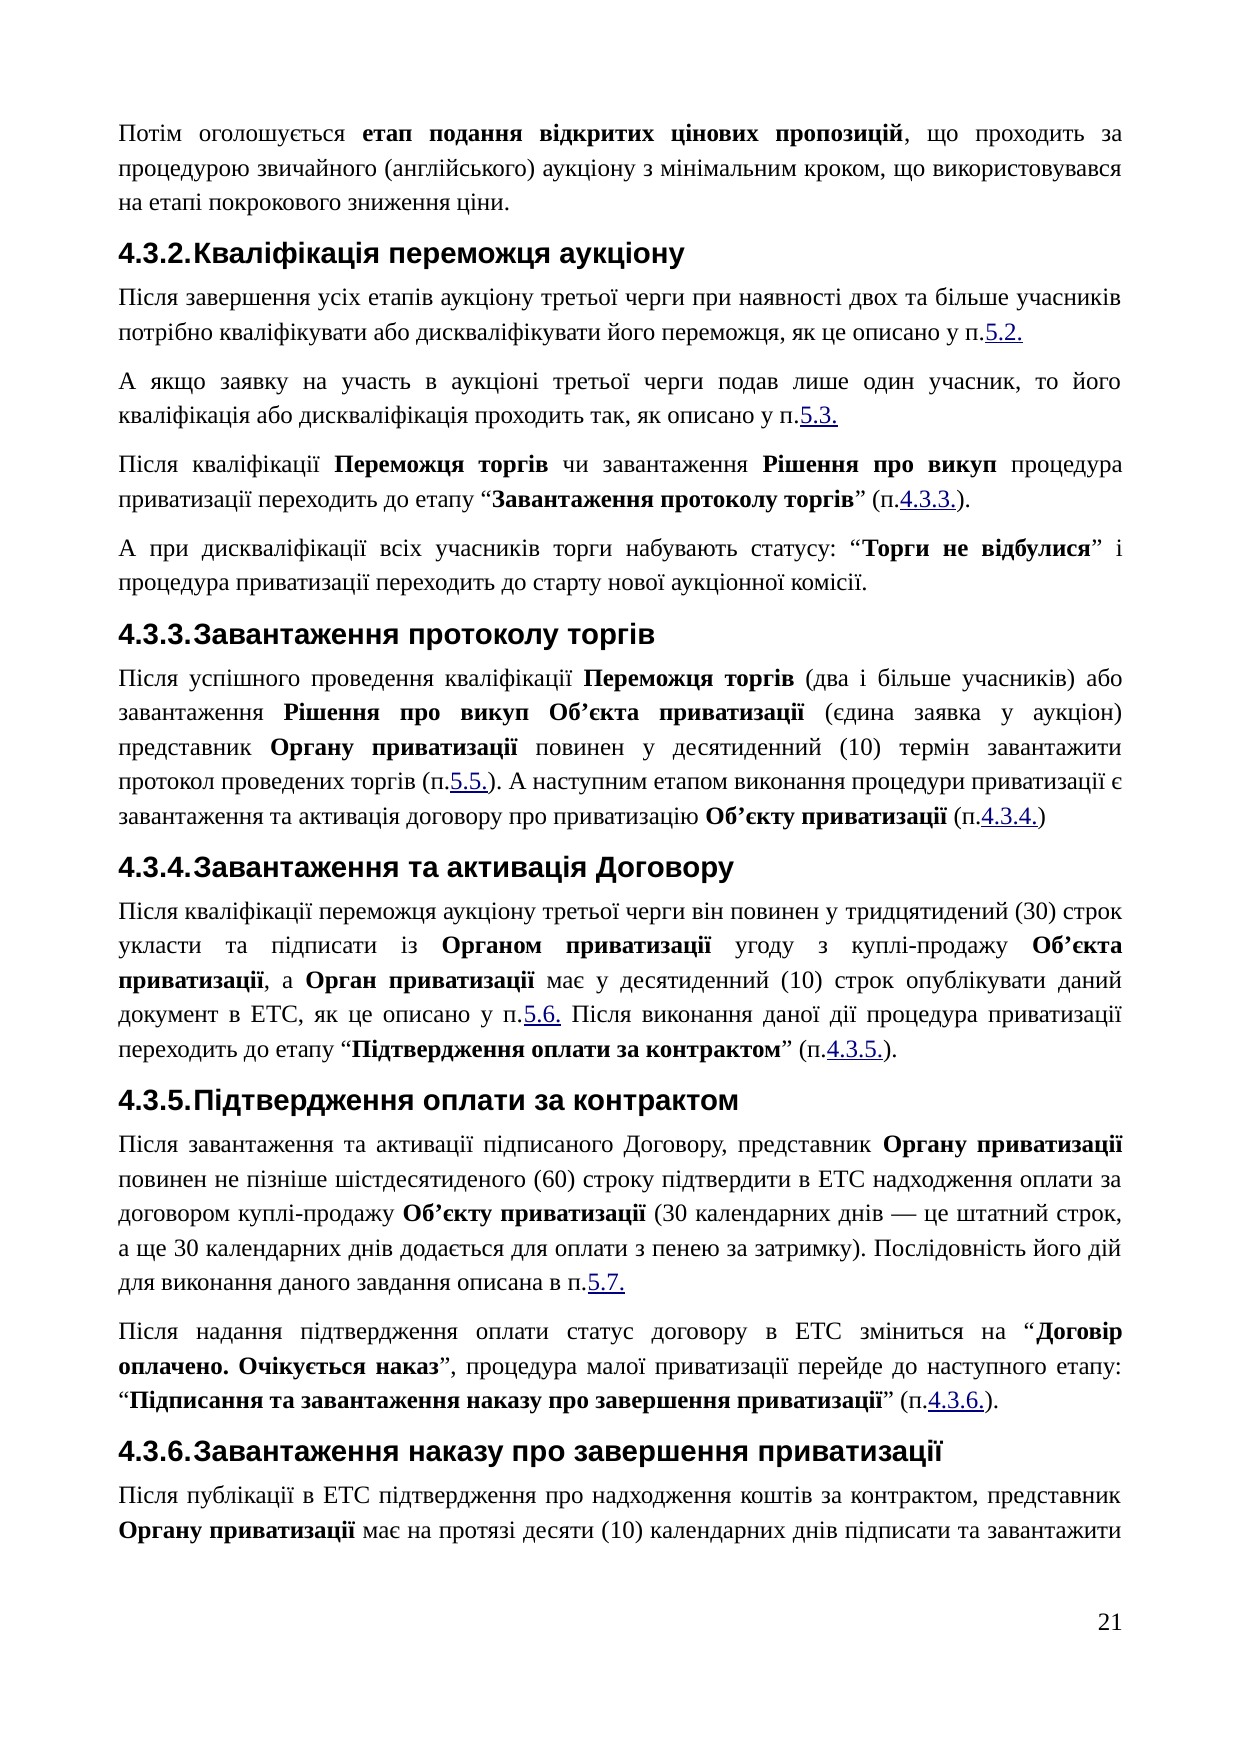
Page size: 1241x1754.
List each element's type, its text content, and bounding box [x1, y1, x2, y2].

text Після завершення усіх етапів аукціону третьої черги при наявності двох та більше учасників потрібно кваліфікувати або дискваліфікувати його переможця, як це описано у п.5.2. [118, 282, 1122, 346]
text А при дискваліфікації всіх учасників торги набувають статусу: “Торги не відбулися” і процедура приватизації переходить до старту нової аукціонної комісії. [118, 533, 1122, 596]
text Після публікації в ЕТС підтвердження про надходження коштів за контрактом, представник Органу приватизації має на протязі десяти (10) календарних днів підписати та завантажити [118, 1481, 1122, 1544]
text Після кваліфікації Переможця торгів чи завантаження Рішення про викуп процедура приватизації переходить до етапу “Завантаження протоколу торгів” (п.4.3.3.). [118, 449, 1122, 513]
text Потім оголошується етап подання відкритих цінових пропозицій, що проходить за процедурою звичайного (англійського) аукціону з мінімальним кроком, що використовувався на етапі покрокового зниження ціни. [118, 118, 1122, 216]
text Після завантаження та активації підписаного Договору, представник Органу приватизації повинен не пізніше шістдесятиденого (60) строку підтвердити в ЕТС надходження оплати за договором куплі-продажу Об’єкту приватизації (30 календарних днів — це штатний строк, а ще 30 календарних днів додається для оплати з пенею за затримку). Послідовність його дій для виконання даного завдання описана в п.5.7. [118, 1129, 1122, 1296]
text Після надання підтвердження оплати статус договору в ЕТС зміниться на “Договір оплачено. Очікується наказ”, процедура малої приватизації перейде до наступного етапу: “Підписання та завантаження наказу про завершення приватизації” (п.4.3.6.). [118, 1316, 1122, 1414]
subtitle Завантаження та активація Договору [118, 850, 1122, 883]
subtitle Кваліфікація переможця аукціону [118, 236, 1122, 270]
subtitle Підтвердження оплати за контрактом [118, 1083, 1122, 1117]
subtitle Завантаження протоколу торгів [118, 617, 1122, 650]
text А якщо заявку на участь в аукціоні третьої черги подав лише один учасник, то його кваліфікація або дискваліфікація проходить так, як описано у п.5.3. [118, 366, 1122, 429]
text Після успішного проведення кваліфікації Переможця торгів (два і більше учасників) або завантаження Рішення про викуп Об’єкта приватизації (єдина заявка у аукціон) представник Органу приватизації повинен у десятиденний (10) термін завантажити протокол проведених торгів (п.5.5.). А наступним етапом виконання процедури приватизації є завантаження та активація договору про приватизацію Об’єкту приватизації (п.4.3.4.) [118, 663, 1122, 829]
text Після кваліфікації переможця аукціону третьої черги він повинен у тридцятидений (30) строк укласти та підписати із Органом приватизації угоду з куплі-продажу Об’єкта приватизації, а Орган приватизації має у десятиденний (10) строк опублікувати даний документ в ЕТС, як це описано у п.5.6. Після виконання даної дії процедура приватизації переходить до етапу “Підтвердження оплати за контрактом” (п.4.3.5.). [118, 896, 1122, 1063]
subtitle Завантаження наказу про завершення приватизації [118, 1434, 1122, 1468]
